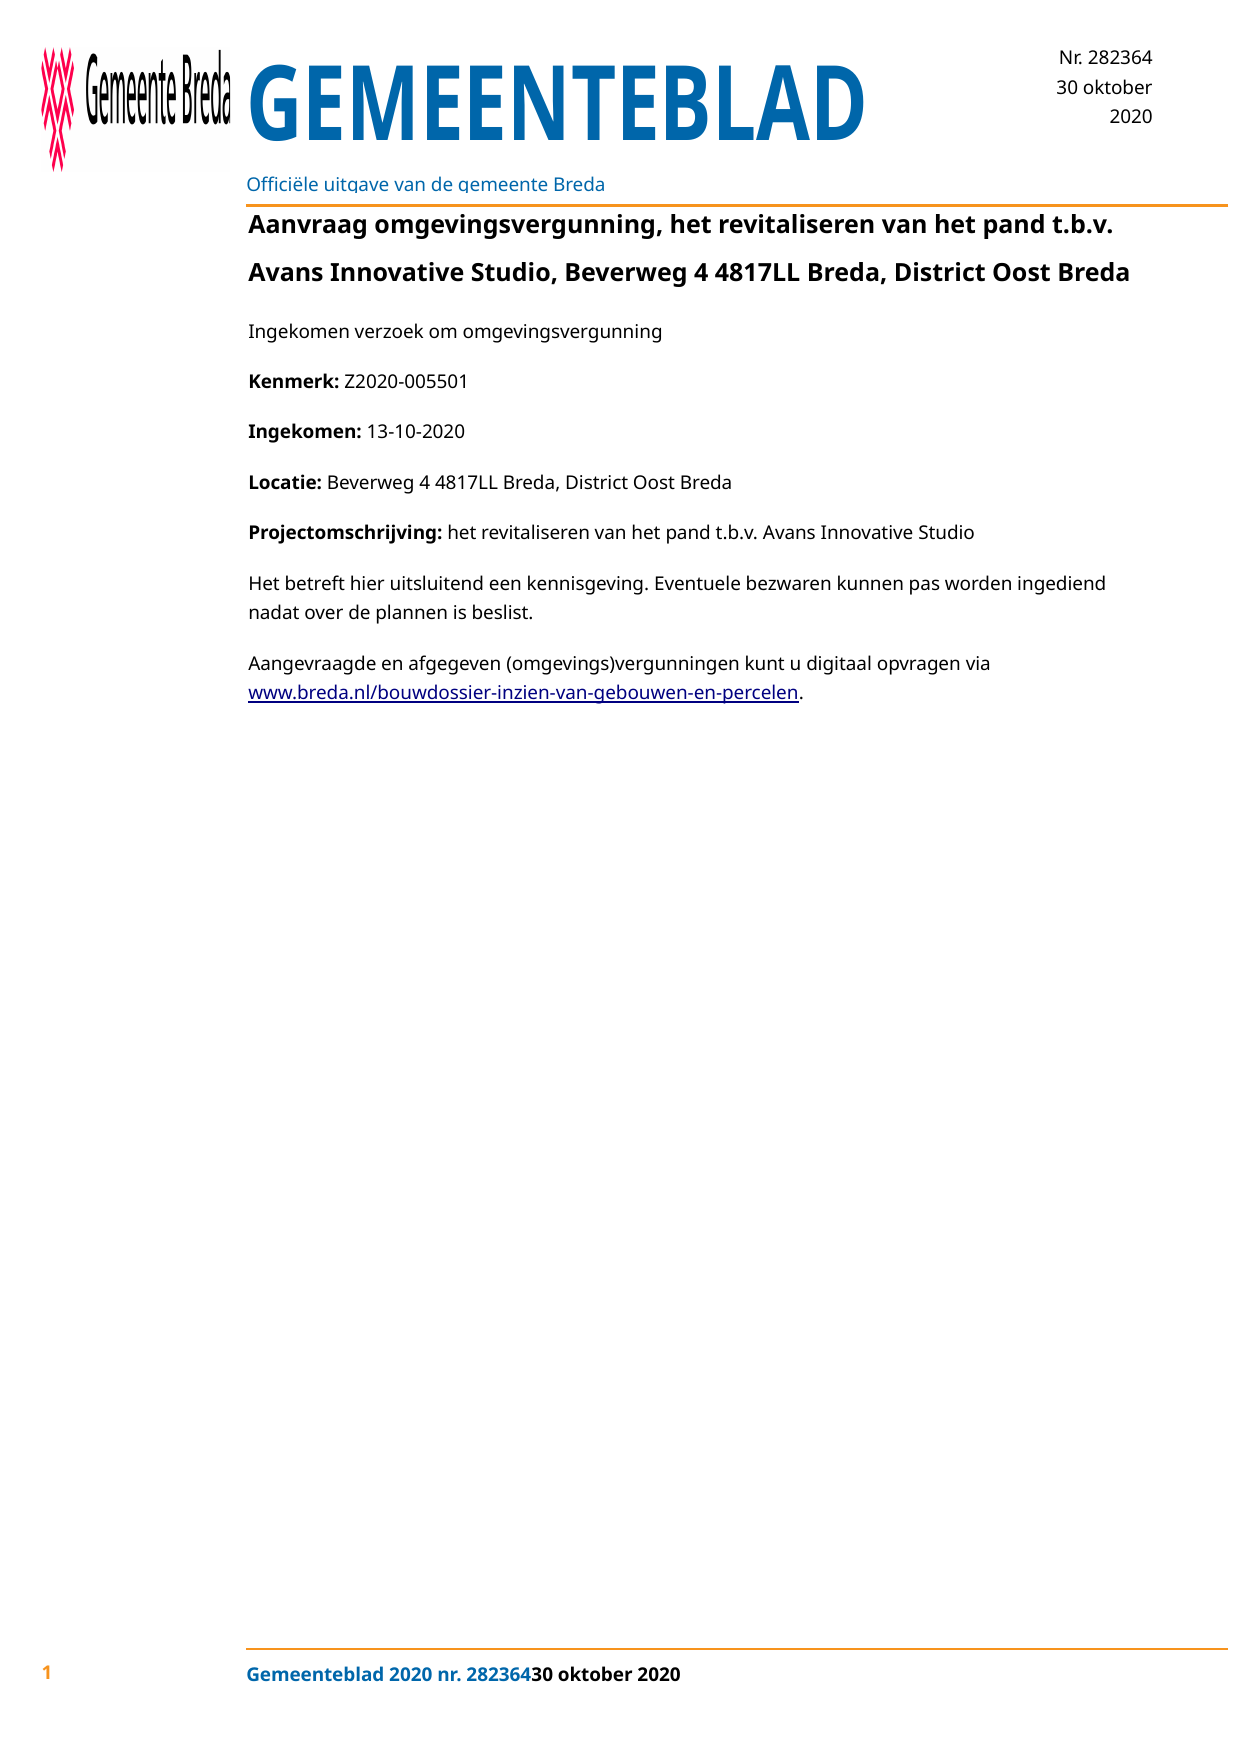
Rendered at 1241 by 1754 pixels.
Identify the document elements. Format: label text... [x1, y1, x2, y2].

text Het betreft hier uitsluitend een kennisgeving. Eventuele bezwaren kunnen pas worden ingediend nadat over de plannen is beslist. [248, 570, 1152, 625]
text Kenmerk: Z2020-005501 [248, 368, 1152, 394]
text Locatie: Beverweg 4 4817LL Breda, District Oost Breda [248, 469, 1152, 495]
text Ingekomen verzoek om omgevingsvergunning [248, 318, 1152, 344]
text Projectomschrijving: het revitaliseren van het pand t.b.v. Avans Innovative Studio [248, 519, 1152, 545]
text Aanvraag omgevingsvergunning, het revitaliseren van het pand t.b.v. Avans Innovative Studio, Beverweg 4 4817LL Breda, District Oost Breda [248, 207, 1152, 288]
picture [41, 47, 231, 172]
text Ingekomen: 13-10-2020 [248, 419, 1152, 444]
text Aangevraagde en afgegeven (omgevings)vergunningen kunt u digitaal opvragen via www.breda.nl/bouwdossier-inzien-van-gebouwen-en-percelen. [248, 650, 1152, 705]
